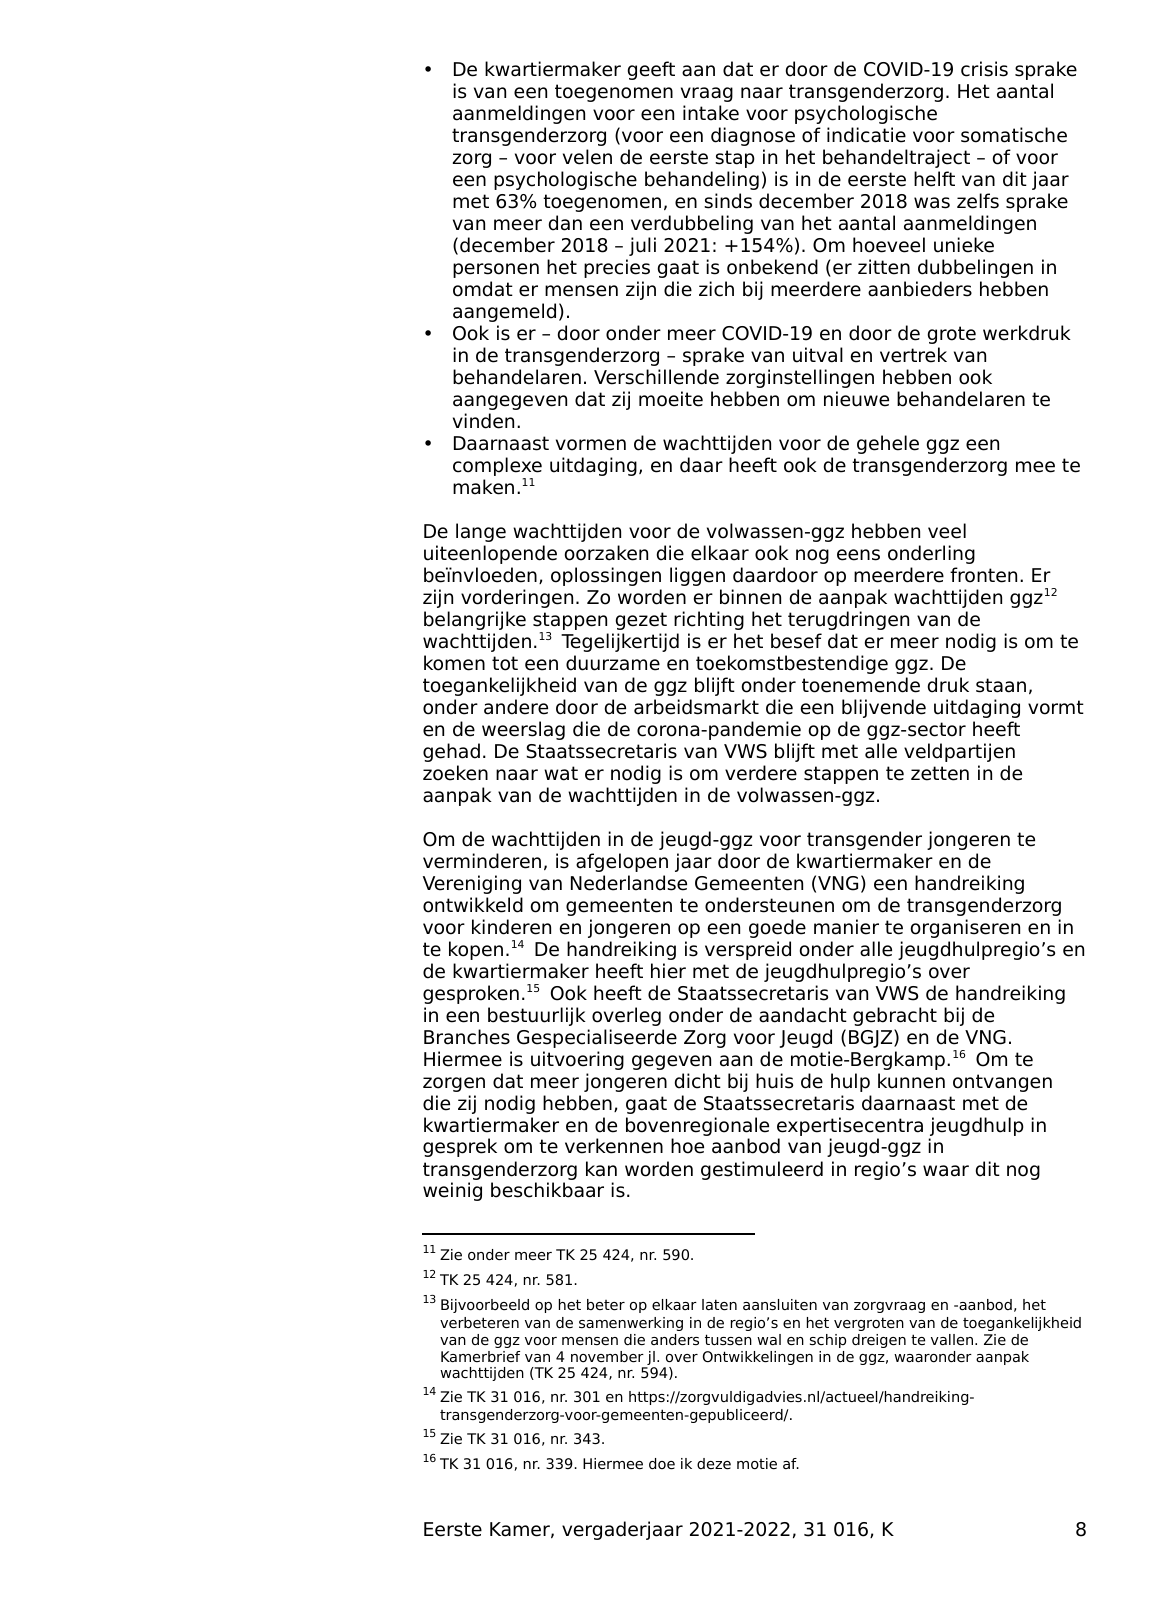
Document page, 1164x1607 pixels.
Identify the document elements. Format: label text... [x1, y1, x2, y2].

text • Daarnaast vormen de wachttijden voor de gehele ggz een complexe uitdaging, en daar heeft ook de transgenderzorg mee te maken. [422, 433, 1087, 499]
text TK 25 424, nr. 581. [422, 1268, 1087, 1290]
text TK 31 016, nr. 339. Hiermee doe ik deze motie af. [422, 1452, 1087, 1474]
text De lange wachttijden voor de volwassen-ggz hebben veel uiteenlopende oorzaken die elkaar ook nog eens onderling beïnvloeden, oplossingen liggen daardoor op meerdere fronten. Er zijn vorderingen. Zo worden er binnen de aanpak wachttijden ggz belangrijke stappen gezet richting het terugdringen van de wachttijden. Tegelijkertijd is er het besef dat er meer nodig is om te komen tot een duurzame en toekomstbestendige ggz. De toegankelijkheid van de ggz blijft onder toenemende druk staan, onder andere door de arbeidsmarkt die een blijvende uitdaging vormt en de weerslag die de corona-pandemie op de ggz-sector heeft gehad. De Staatssecretaris van VWS blijft met alle veldpartijen zoeken naar wat er nodig is om verdere stappen te zetten in de aanpak van de wachttijden in de volwassen-ggz. [422, 521, 1087, 807]
text Bijvoorbeeld op het beter op elkaar laten aansluiten van zorgvraag en -aanbod, het verbeteren van de samenwerking in de regio’s en het vergroten van de toegankelijkheid van de ggz voor mensen die anders tussen wal en schip dreigen te vallen. Zie de Kamerbrief van 4 november jl. over Ontwikkelingen in de ggz, waaronder aanpak wachttijden (TK 25 424, nr. 594). [422, 1293, 1087, 1382]
text Zie TK 31 016, nr. 301 en https://zorgvuldigadvies.nl/actueel/handreiking-transgenderzorg-voor-gemeenten-gepubliceerd/. [422, 1385, 1087, 1424]
text Zie TK 31 016, nr. 343. [422, 1427, 1087, 1449]
text • De kwartiermaker geeft aan dat er door de COVID-19 crisis sprake is van een toegenomen vraag naar transgenderzorg. Het aantal aanmeldingen voor een intake voor psychologische transgenderzorg (voor een diagnose of indicatie voor somatische zorg – voor velen de eerste stap in het behandeltraject – of voor een psychologische behandeling) is in de eerste helft van dit jaar met 63% toegenomen, en sinds december 2018 was zelfs sprake van meer dan een verdubbeling van het aantal aanmeldingen (december 2018 – juli 2021: +154%). Om hoeveel unieke personen het precies gaat is onbekend (er zitten dubbelingen in omdat er mensen zijn die zich bij meerdere aanbieders hebben aangemeld). [422, 59, 1087, 323]
text • Ook is er – door onder meer COVID-19 en door de grote werkdruk in de transgenderzorg – sprake van uitval en vertrek van behandelaren. Verschillende zorginstellingen hebben ook aangegeven dat zij moeite hebben om nieuwe behandelaren te vinden. [422, 323, 1087, 433]
text Om de wachttijden in de jeugd-ggz voor transgender jongeren te verminderen, is afgelopen jaar door de kwartiermaker en de Vereniging van Nederlandse Gemeenten (VNG) een handreiking ontwikkeld om gemeenten te ondersteunen om de transgenderzorg voor kinderen en jongeren op een goede manier te organiseren en in te kopen. De handreiking is verspreid onder alle jeugdhulpregio’s en de kwartiermaker heeft hier met de jeugdhulpregio’s over gesproken. Ook heeft de Staatssecretaris van VWS de handreiking in een bestuurlijk overleg onder de aandacht gebracht bij de Branches Gespecialiseerde Zorg voor Jeugd (BGJZ) en de VNG. Hiermee is uitvoering gegeven aan de motie-Bergkamp. Om te zorgen dat meer jongeren dicht bij huis de hulp kunnen ontvangen die zij nodig hebben, gaat de Staatssecretaris daarnaast met de kwartiermaker en de bovenregionale expertisecentra jeugdhulp in gesprek om te verkennen hoe aanbod van jeugd-ggz in transgenderzorg kan worden gestimuleerd in regio’s waar dit nog weinig beschikbaar is. [422, 829, 1087, 1202]
text Zie onder meer TK 25 424, nr. 590. [422, 1243, 1087, 1265]
